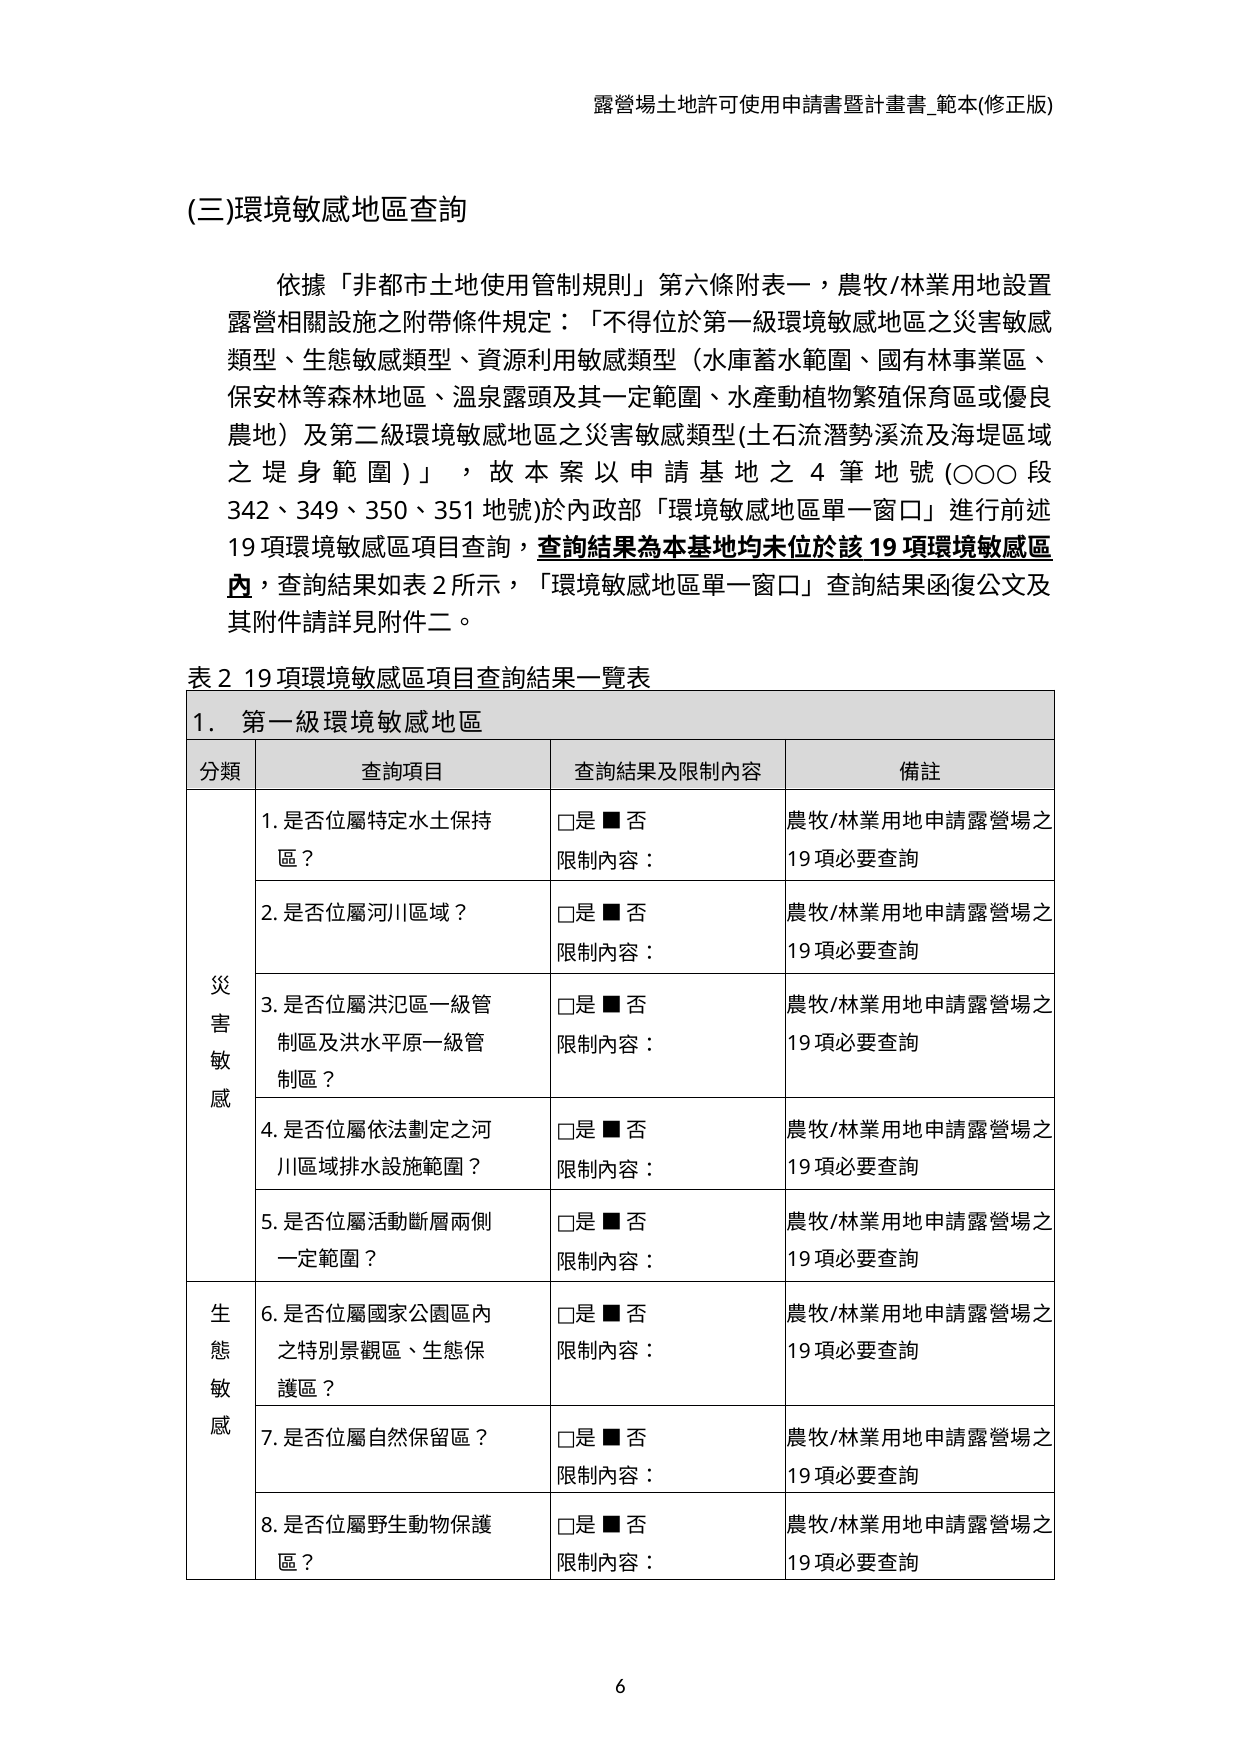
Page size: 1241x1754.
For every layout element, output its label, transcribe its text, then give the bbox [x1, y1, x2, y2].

table_cell 農牧/林業用地申請露營場之19項必要查詢 [786, 1493, 1054, 1579]
table_cell 備註 [786, 740, 1054, 788]
table_cell □是 ■ 否 限制內容： [551, 1406, 785, 1492]
table_header 第一級環境敏感地區 [187, 691, 1054, 739]
table_cell 農牧/林業用地申請露營場之19項必要查詢 [786, 1190, 1054, 1281]
table_cell 分類 [187, 740, 255, 788]
table_cell 4. 是否位屬依法劃定之河 川區域排水設施範圍？ [256, 1098, 550, 1189]
table_cell 農牧/林業用地申請露營場之19項必要查詢 [786, 1098, 1054, 1189]
table_cell 農牧/林業用地申請露營場之19項必要查詢 [786, 790, 1054, 880]
table_cell □是 ■ 否 限制內容： [551, 1190, 785, 1281]
table_cell 生 態 敏 感 [187, 1282, 255, 1579]
table_cell 農牧/林業用地申請露營場之19項必要查詢 [786, 1282, 1054, 1405]
table_cell □是 ■ 否 限制內容： [551, 1282, 785, 1405]
table_cell 8. 是否位屬野生動物保護 區？ [256, 1493, 550, 1579]
table_cell □是 ■ 否 限制內容： [551, 1098, 785, 1189]
table_cell 1. 是否位屬特定水土保持 區？ [256, 790, 550, 880]
table_cell 2. 是否位屬河川區域？ [256, 881, 550, 972]
table_cell 查詢項目 [256, 740, 550, 788]
table_cell 5. 是否位屬活動斷層兩側 一定範圍？ [256, 1190, 550, 1281]
table_cell 3. 是否位屬洪氾區一級管 制區及洪水平原一級管 制區？ [256, 974, 550, 1097]
table_cell 6. 是否位屬國家公園區內 之特別景觀區、生態保 護區？ [256, 1282, 550, 1405]
table_cell □是 ■ 否 限制內容： [551, 881, 785, 972]
table_cell 災 害 敏 感 [187, 790, 255, 1281]
table_cell 農牧/林業用地申請露營場之19項必要查詢 [786, 881, 1054, 972]
table_cell 7. 是否位屬自然保留區？ [256, 1406, 550, 1492]
table_cell □是 ■ 否 限制內容： [551, 1493, 785, 1579]
table_cell □是 ■ 否 限制內容： [551, 790, 785, 880]
table_cell □是 ■ 否 限制內容： [551, 974, 785, 1097]
table_cell 農牧/林業用地申請露營場之19項必要查詢 [786, 974, 1054, 1097]
text 依據「非都市土地使用管制規則」第六條附表一，農牧/林業用地設置露營相關設施之附帶條件規定：「不得位於第一級環境敏感地區之災害敏感類型、生態敏感類型、資源利用敏感類型（水庫蓄水範圍、國有林事業區、保安林等森林地區、溫泉露頭及其一定範圍、水產動植物繁殖保育區或優良農地）及第二級環境敏感地區之災害敏感類型(土石流潛勢溪流及海堤區域之堤身範圍)」，故本案以申請基地之4筆地號(○○○段342、349、350、351地號)於內政部「環境敏感地區單一窗口」進行前述19項環境敏感區項目查詢，查詢結果為本基地均未位於該19項環境敏感區內，查詢結果如表2所示，「環境敏感地區單一窗口」查詢結果函復公文及其附件請詳見附件二。 [227, 258, 1053, 633]
table_cell 查詢結果及限制內容 [551, 740, 785, 788]
table_cell 農牧/林業用地申請露營場之19項必要查詢 [786, 1406, 1054, 1492]
text (三)環境敏感地區查詢 [187, 164, 1053, 239]
text 表2 19項環境敏感區項目查詢結果一覽表 [187, 652, 1053, 689]
